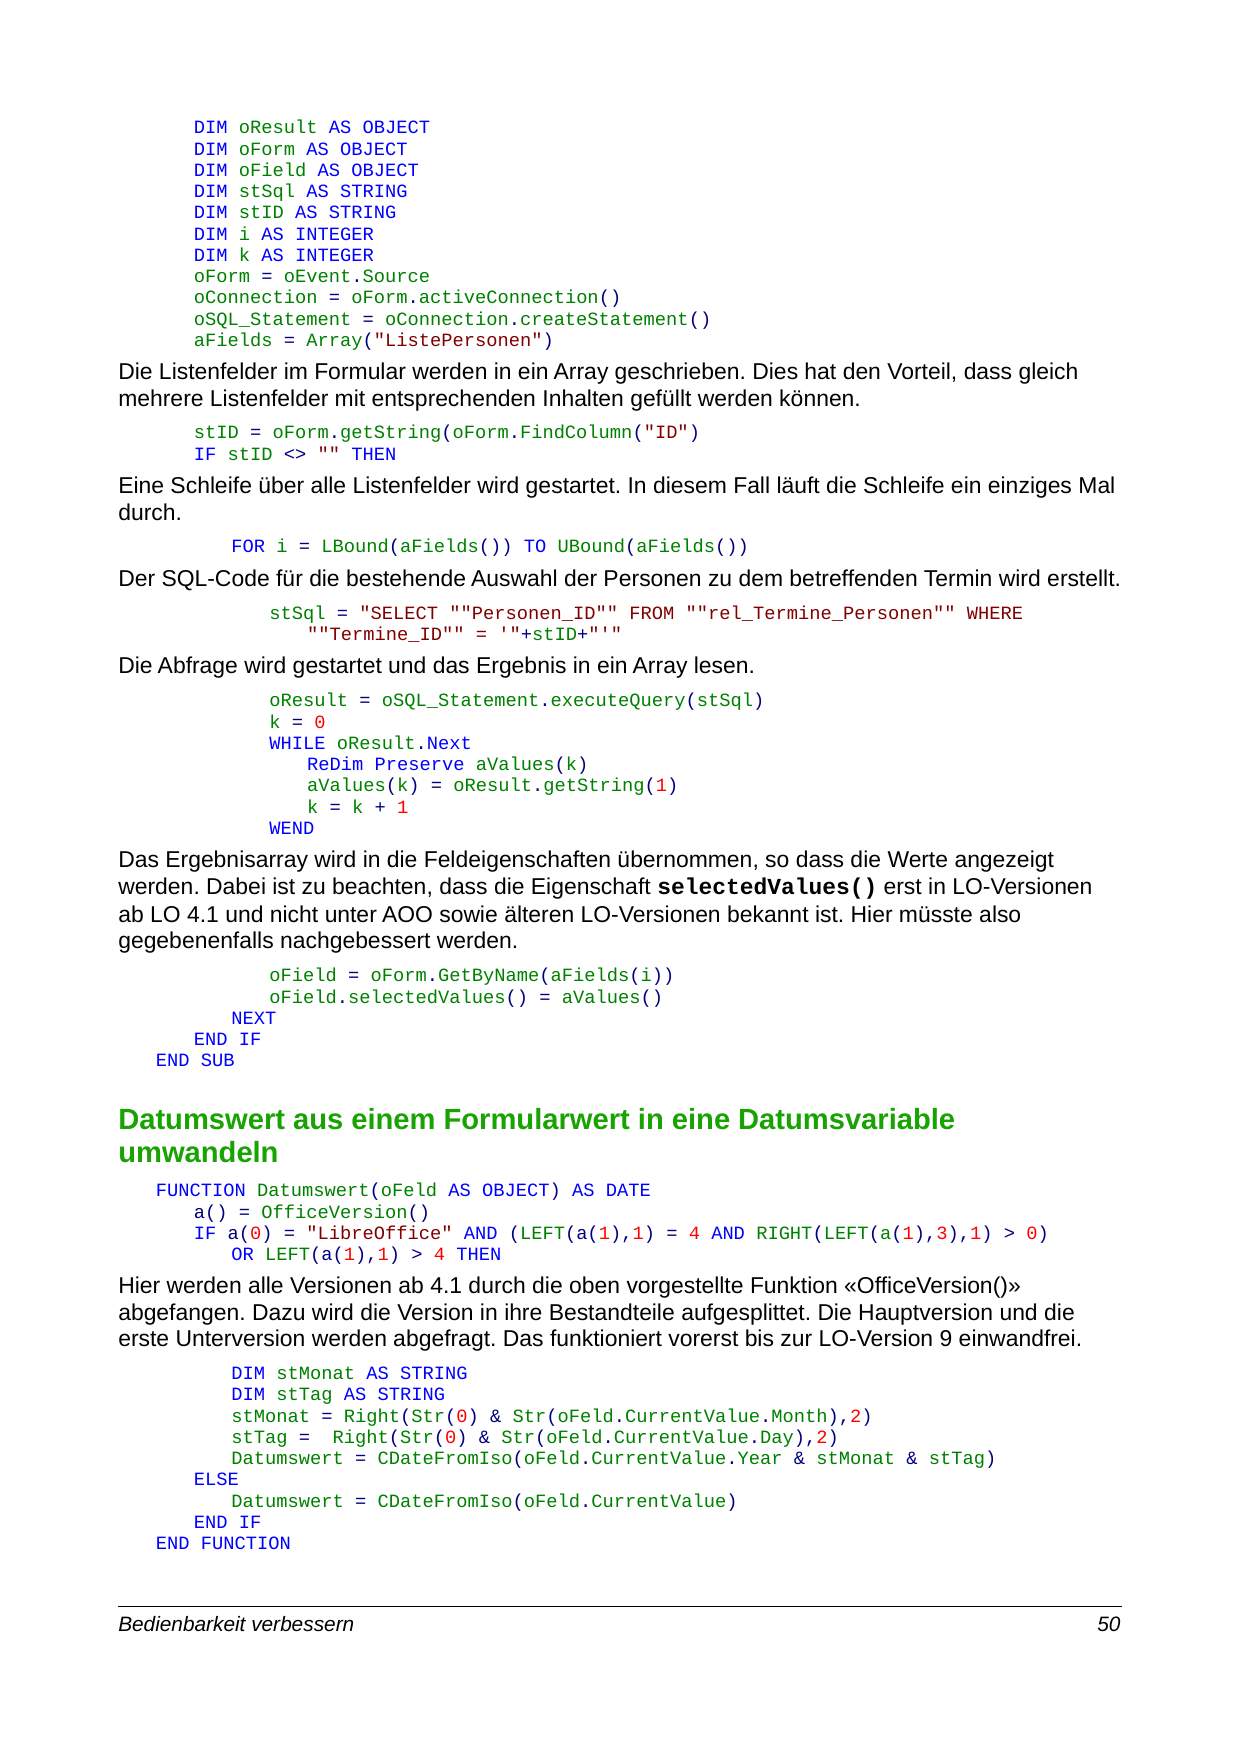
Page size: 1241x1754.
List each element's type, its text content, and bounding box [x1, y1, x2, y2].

text Die Abfrage wird gestartet und das Ergebnis in ein Array lesen. [118, 652, 1122, 679]
text DIM stMonat AS STRING [156, 1364, 1122, 1385]
text DIM i AS INTEGER [156, 224, 1122, 246]
text oResult = oSQL_Statement.executeQuery(stSql) [156, 691, 1122, 712]
text NEXT [156, 1009, 1122, 1030]
text FUNCTION Datumswert(oFeld AS OBJECT) AS DATE [156, 1181, 1122, 1202]
text oConnection = oForm.activeConnection() [156, 288, 1122, 309]
text DIM oResult AS OBJECT [156, 118, 1122, 139]
text DIM stTag AS STRING [156, 1385, 1122, 1406]
text stMonat = Right(Str(0) & Str(oFeld.CurrentValue.Month),2) [156, 1406, 1122, 1428]
text DIM oField AS OBJECT [156, 161, 1122, 182]
text FOR i = LBound(aFields()) TO UBound(aFields()) [156, 537, 1122, 558]
text k = k + 1 [156, 797, 1122, 819]
subtitle Datumswert aus einem Formularwert in eine Datumsvariable umwandeln [118, 1102, 1122, 1169]
text DIM k AS INTEGER [156, 246, 1122, 267]
text IF a(0) = "LibreOffice" AND (LEFT(a(1),1) = 4 AND RIGHT(LEFT(a(1),3),1) > 0) [156, 1224, 1122, 1245]
text aValues(k) = oResult.getString(1) [156, 776, 1122, 797]
text a() = OfficeVersion() [156, 1202, 1122, 1224]
text ReDim Preserve aValues(k) [156, 755, 1122, 776]
text Datumswert = CDateFromIso(oFeld.CurrentValue) [156, 1491, 1122, 1513]
text DIM stSql AS STRING [156, 182, 1122, 203]
text Der SQL-Code für die bestehende Auswahl der Personen zu dem betreffenden Termin wird erstellt. [118, 565, 1122, 591]
text oSQL_Statement = oConnection.createStatement() [156, 309, 1122, 331]
text ELSE [156, 1470, 1122, 1491]
text WEND [156, 819, 1122, 840]
text Die Listenfelder im Formular werden in ein Array geschrieben. Dies hat den Vorteil, dass gleich mehrere Listenfelder mit entsprechenden Inhalten gefüllt werden können. [118, 358, 1122, 411]
text DIM oForm AS OBJECT [156, 139, 1122, 161]
text oField = oForm.GetByName(aFields(i)) [156, 966, 1122, 987]
text OR LEFT(a(1),1) > 4 THEN [156, 1245, 1122, 1266]
text stID = oForm.getString(oForm.FindColumn("ID") [156, 423, 1122, 444]
text END IF [156, 1030, 1122, 1051]
text Hier werden alle Versionen ab 4.1 durch die oben vorgestellte Funktion «OfficeVersion()» abgefangen. Dazu wird die Version in ihre Bestandteile aufgesplittet. Die Hauptversion und die erste Unterversion werden abgefragt. Das funktioniert vorerst bis zur LO-Version 9 einwandfrei. [118, 1272, 1122, 1351]
text END FUNCTION [156, 1534, 1122, 1555]
text stSql = "SELECT ""Personen_ID"" FROM ""rel_Termine_Personen"" WHERE ""Termine_ID"" = '"+stID+"'" [156, 604, 1122, 646]
text stTag = Right(Str(0) & Str(oFeld.CurrentValue.Day),2) [156, 1428, 1122, 1449]
text END IF [156, 1513, 1122, 1534]
text Datumswert = CDateFromIso(oFeld.CurrentValue.Year & stMonat & stTag) [156, 1449, 1122, 1470]
text IF stID <> "" THEN [156, 444, 1122, 466]
text Eine Schleife über alle Listenfelder wird gestartet. In diesem Fall läuft die Schleife ein einziges Mal durch. [118, 472, 1122, 525]
text WHILE oResult.Next [156, 734, 1122, 755]
text oForm = oEvent.Source [156, 267, 1122, 288]
text k = 0 [156, 712, 1122, 734]
text oField.selectedValues() = aValues() [156, 987, 1122, 1009]
text aFields = Array("ListePersonen") [156, 331, 1122, 352]
text DIM stID AS STRING [156, 203, 1122, 224]
text END SUB [156, 1051, 1122, 1072]
text Das Ergebnisarray wird in die Feldeigenschaften übernommen, so dass die Werte angezeigt werden. Dabei ist zu beachten, dass die Eigenschaft selectedValues() erst in LO-Versionen ab LO 4.1 und nicht unter AOO sowie älteren LO-Versionen bekannt ist. Hier müsste also gegebenenfalls nachgebessert werden. [118, 846, 1122, 954]
